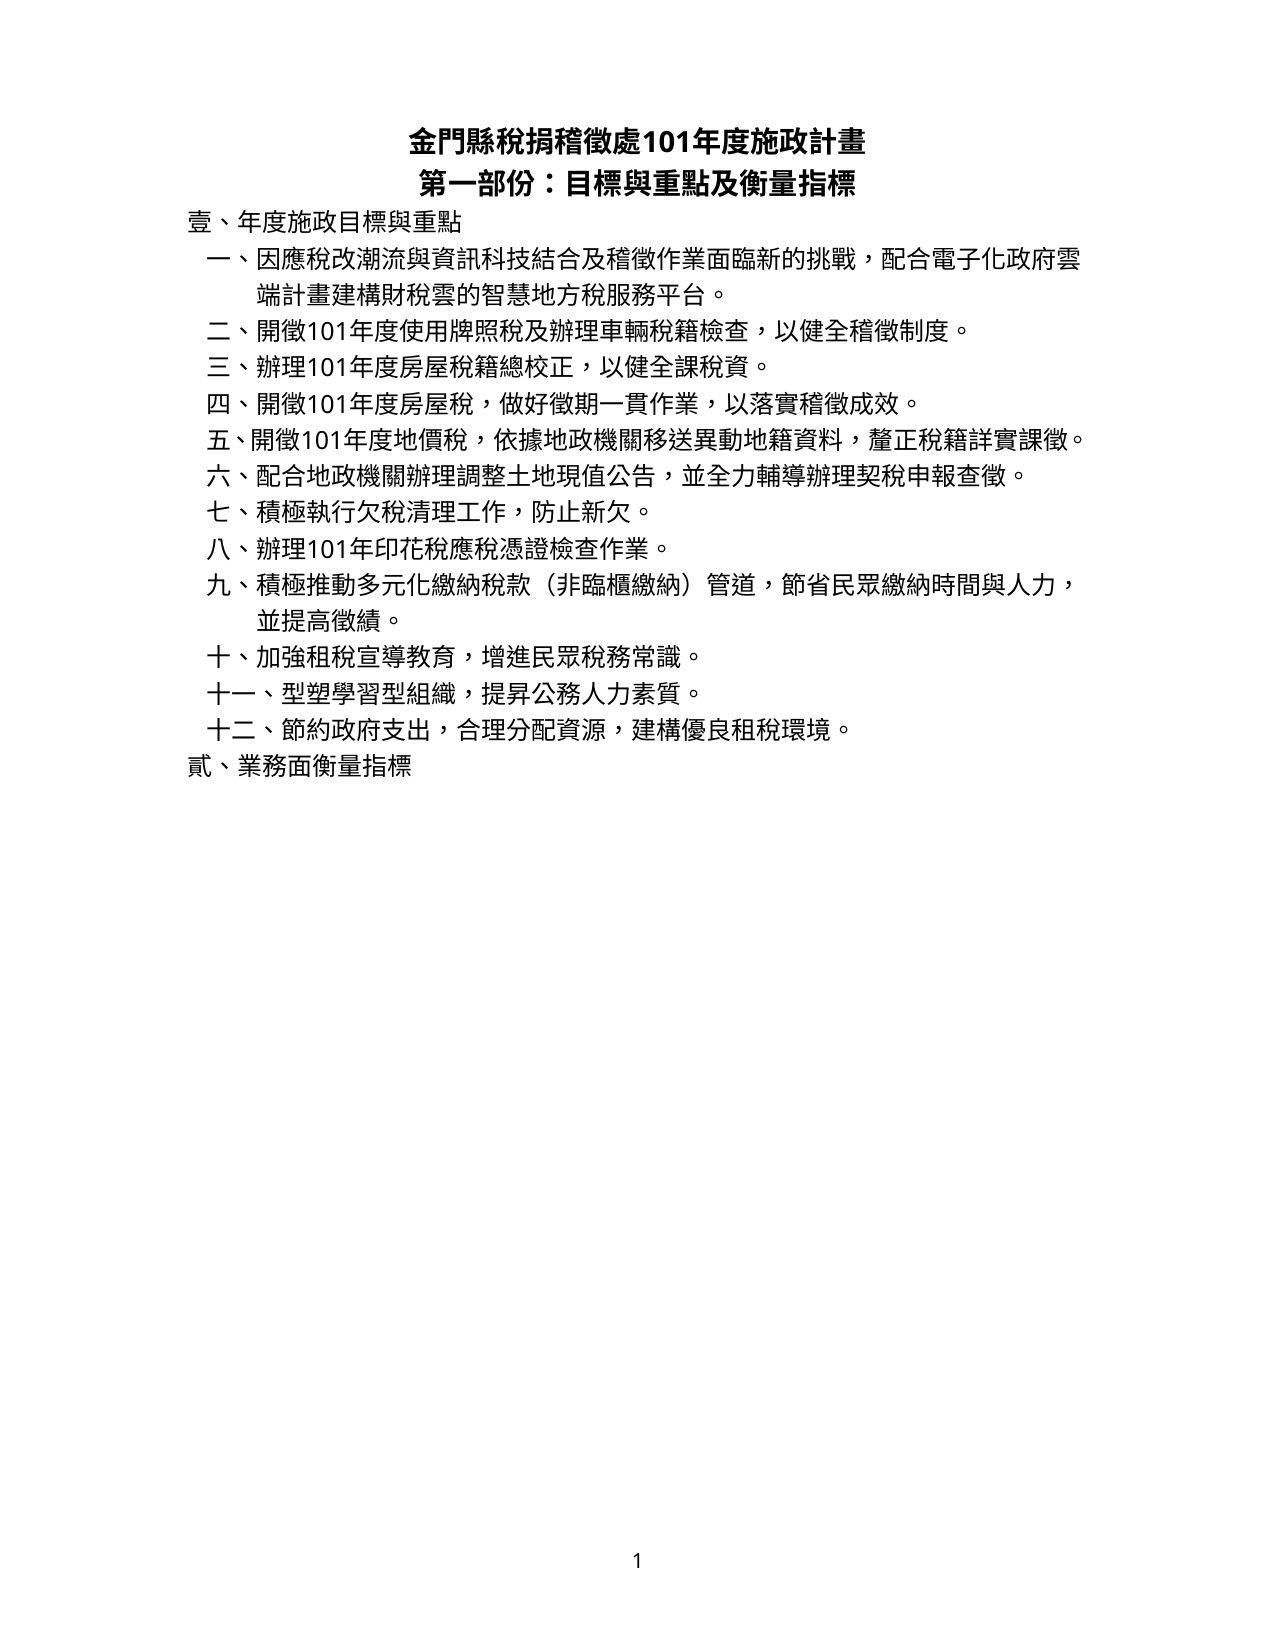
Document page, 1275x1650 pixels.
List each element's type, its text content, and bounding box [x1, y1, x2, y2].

text 九、積極推動多元化繳納稅款（非臨櫃繳納）管道，節省民眾繳納時間與人力，並提高徵績。 [206, 565, 1088, 638]
text 貳、業務面衡量指標 [187, 747, 1088, 783]
text 壹、年度施政目標與重點 [187, 203, 1088, 239]
text 十、加強租稅宣導教育，增進民眾稅務常識。 [206, 638, 1088, 674]
text 七、積極執行欠稅清理工作，防止新欠。 [206, 493, 1088, 529]
text 金門縣稅捐稽徵處101年度施政計畫 [187, 118, 1088, 161]
text 二、開徵101年度使用牌照稅及辦理車輛稅籍檢查，以健全稽徵制度。 [206, 312, 1088, 348]
text 八、辦理101年印花稅應稅憑證檢查作業。 [206, 529, 1088, 565]
text 十二、節約政府支出，合理分配資源，建構優良租稅環境。 [206, 710, 1088, 747]
text 一、因應稅改潮流與資訊科技結合及稽徵作業面臨新的挑戰，配合電子化政府雲端計畫建構財稅雲的智慧地方稅服務平台。 [206, 239, 1088, 312]
text 十一、型塑學習型組織，提昇公務人力素質。 [206, 674, 1088, 710]
text 三、辦理101年度房屋稅籍總校正，以健全課稅資。 [206, 348, 1088, 384]
text 四、開徵101年度房屋稅，做好徵期一貫作業，以落實稽徵成效。 [206, 384, 1088, 420]
text 第一部份：目標與重點及衡量指標 [187, 161, 1088, 203]
text 五、開徵101年度地價稅，依據地政機關移送異動地籍資料，釐正稅籍詳實課徵。 [206, 420, 1088, 457]
text 六、配合地政機關辦理調整土地現值公告，並全力輔導辦理契稅申報查徵。 [206, 457, 1088, 493]
